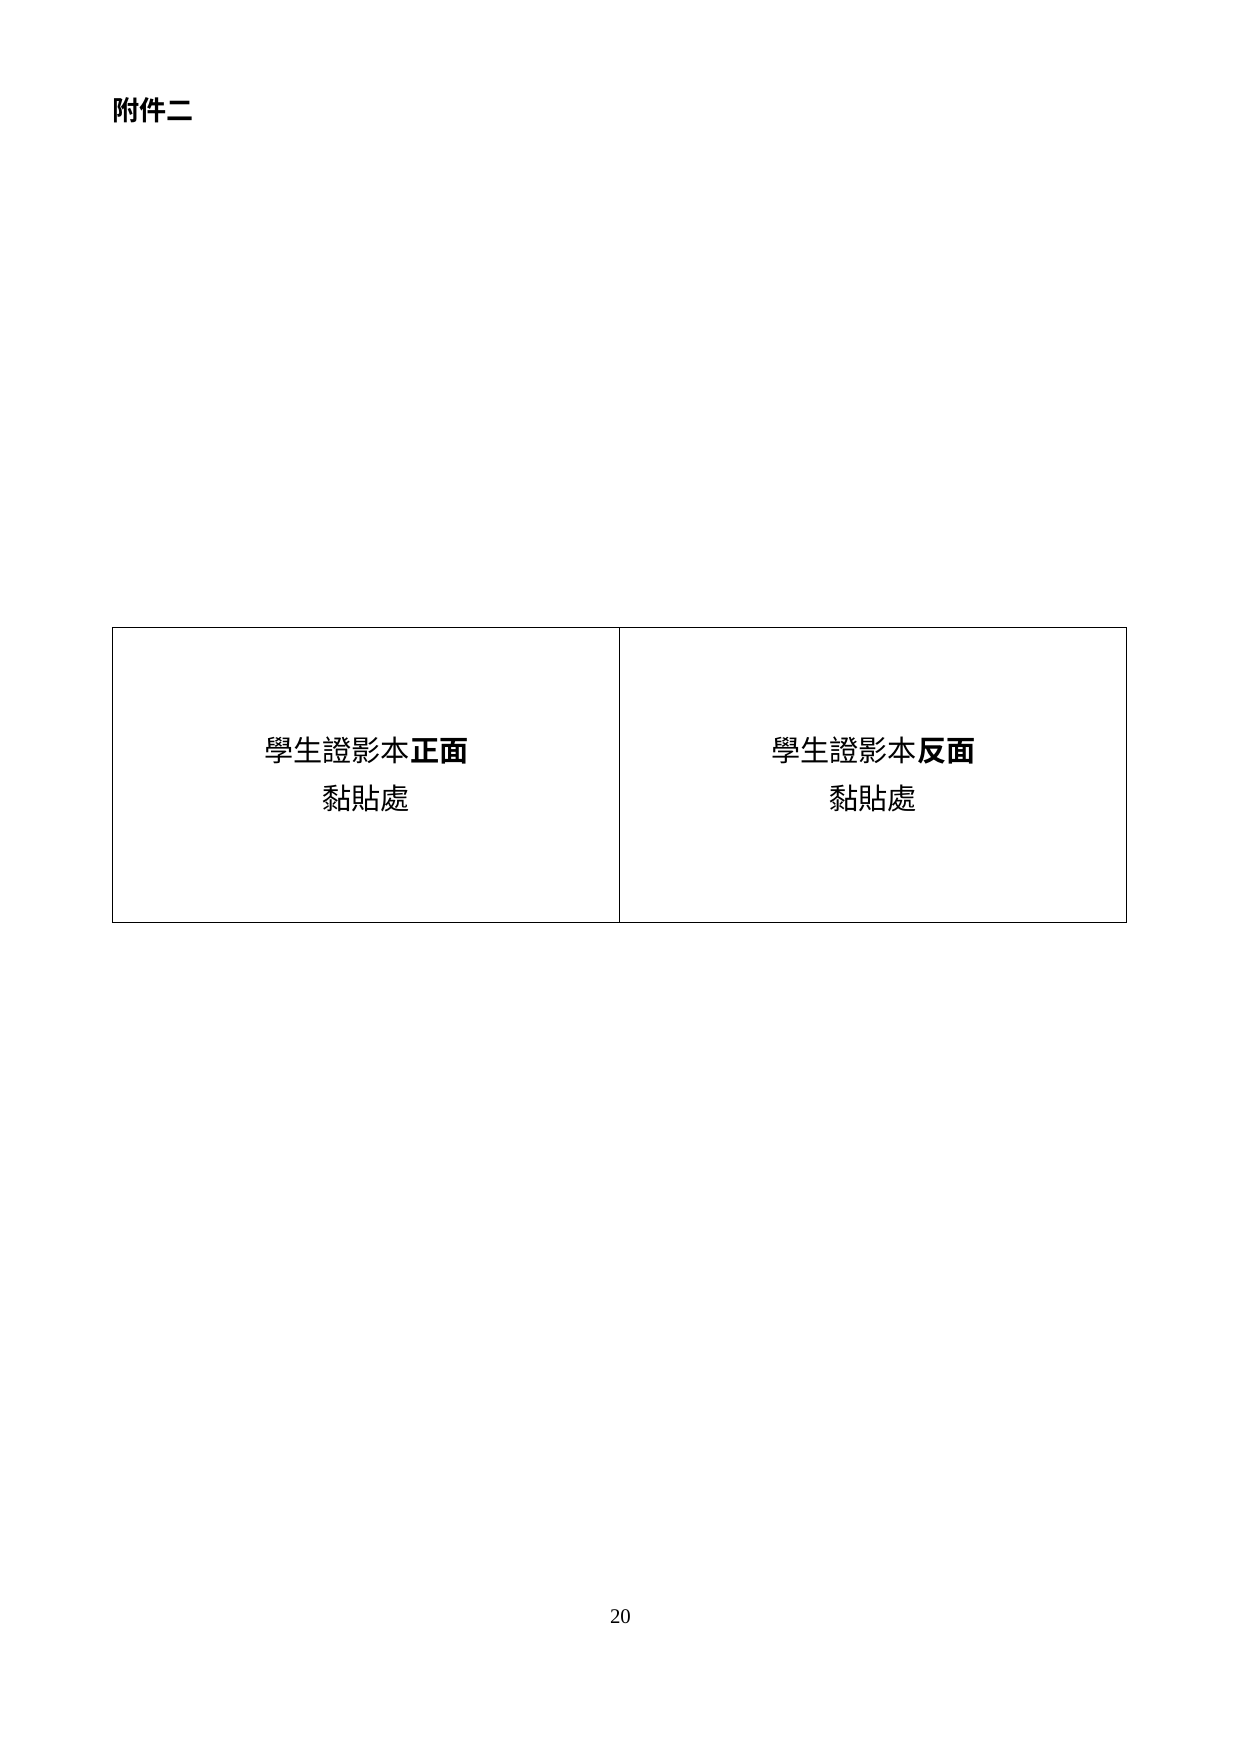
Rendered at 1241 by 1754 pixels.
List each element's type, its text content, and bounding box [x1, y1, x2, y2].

table_header 學生證影本反面 黏貼處 [620, 628, 1126, 922]
table_header 學生證影本正面 黏貼處 [113, 628, 619, 922]
